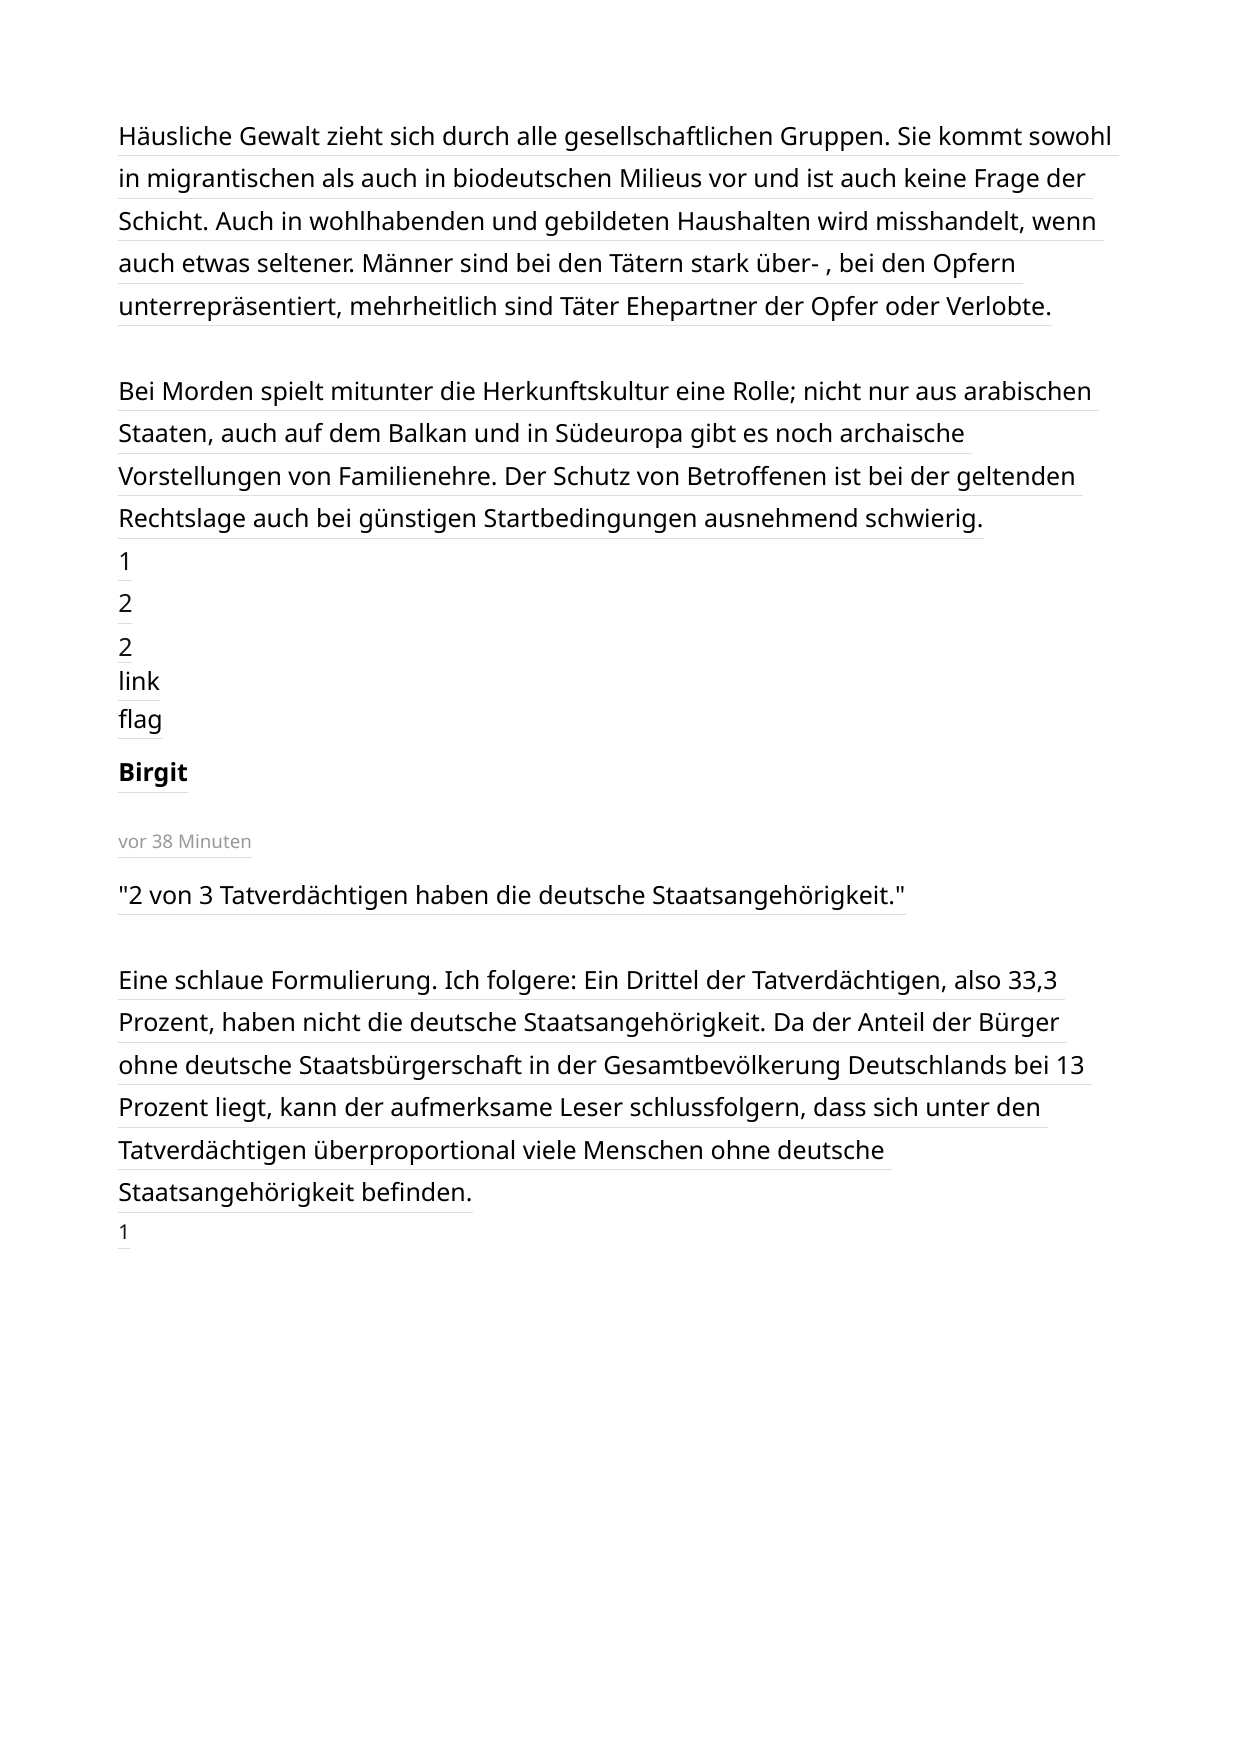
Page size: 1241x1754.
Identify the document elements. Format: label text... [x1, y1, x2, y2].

text 2 [118, 628, 1122, 663]
text link [118, 663, 1122, 701]
text vor 38 Minuten [118, 829, 1117, 858]
text 1 [118, 543, 1122, 581]
text "2 von 3 Tatverdächtigen haben die deutsche Staatsangehörigkeit." Eine schlaue Formulierung. Ich folgere: Ein Drittel der Tatverdächtigen, also 33,3 Prozent, haben nicht die deutsche Staatsangehörigkeit. Da der Anteil der Bürger ohne deutsche Staatsbürgerschaft in der Gesamtbevölkerung Deutschlands bei 13 Prozent liegt, kann der aufmerksame Leser schlussfolgern, dass sich unter den Tatverdächtigen überproportional viele Menschen ohne deutsche Staatsangehörigkeit befinden. [118, 877, 1122, 1213]
text 1 [118, 1217, 1122, 1249]
text Häusliche Gewalt zieht sich durch alle gesellschaftlichen Gruppen. Sie kommt sowohl in migrantischen als auch in biodeutschen Milieus vor und ist auch keine Frage der Schicht. Auch in wohlhabenden und gebildeten Haushalten wird misshandelt, wenn auch etwas seltener. Männer sind bei den Tätern stark über- , bei den Opfern unterrepräsentiert, mehrheitlich sind Täter Ehepartner der Opfer oder Verlobte. Bei Morden spielt mitunter die Herkunftskultur eine Rolle; nicht nur aus arabischen Staaten, auch auf dem Balkan und in Südeuropa gibt es noch archaische Vorstellungen von Familienehre. Der Schutz von Betroffenen ist bei der geltenden Rechtslage auch bei günstigen Startbedingungen ausnehmend schwierig. [118, 118, 1122, 539]
text 2 [118, 586, 1122, 624]
text flag [118, 701, 1122, 739]
text Birgit [118, 755, 1122, 793]
